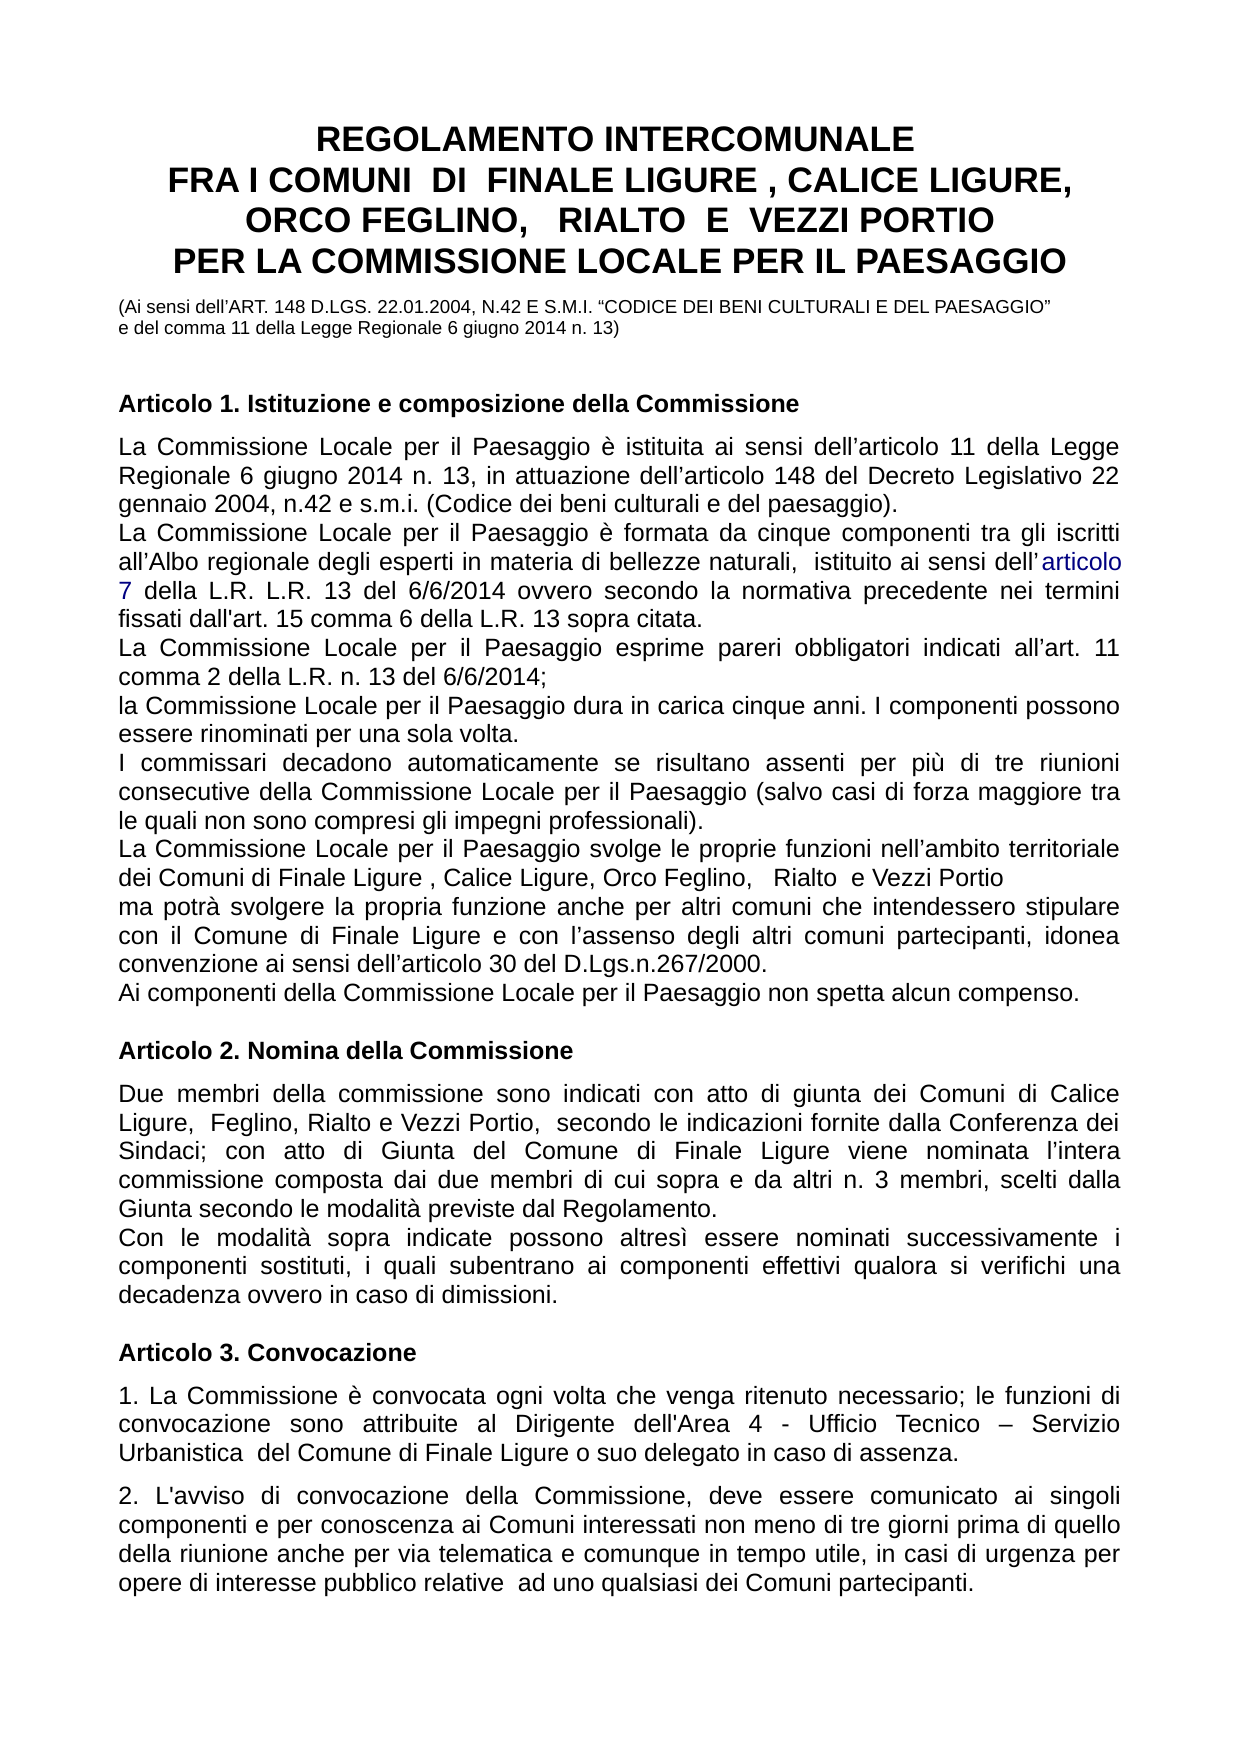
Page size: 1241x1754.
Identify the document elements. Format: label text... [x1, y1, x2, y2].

text Articolo 1. Istituzione e composizione della Commissione [118, 389, 1122, 418]
text PER LA COMMISSIONE LOCALE PER IL PAESAGGIO [118, 240, 1122, 281]
text Due membri della commissione sono indicati con atto di giunta dei Comuni di Calice Ligure, Feglino, Rialto e Vezzi Portio, secondo le indicazioni fornite dalla Conferenza dei Sindaci; con atto di Giunta del Comune di Finale Ligure viene nominata l’intera commissione composta dai due membri di cui sopra e da altri n. 3 membri, scelti dalla Giunta secondo le modalità previste dal Regolamento. [118, 1079, 1122, 1223]
text (Ai sensi dell’ART. 148 D.LGS. 22.01.2004, N.42 E S.M.I. “CODICE DEI BENI CULTURALI E DEL PAESAGGIO” [118, 295, 1122, 317]
text 1. La Commissione è convocata ogni volta che venga ritenuto necessario; le funzioni di convocazione sono attribuite al Dirigente dell'Area 4 - Ufficio Tecnico – Servizio Urbanistica del Comune di Finale Ligure o suo delegato in caso di assenza. [118, 1381, 1122, 1467]
text Articolo 2. Nomina della Commissione [118, 1036, 1122, 1064]
text la Commissione Locale per il Paesaggio dura in carica cinque anni. I componenti possono essere rinominati per una sola volta. [118, 691, 1122, 748]
text Con le modalità sopra indicate possono altresì essere nominati successivamente i componenti sostituti, i quali subentrano ai componenti effettivi qualora si verifichi una decadenza ovvero in caso di dimissioni. [118, 1223, 1122, 1309]
text La Commissione Locale per il Paesaggio esprime pareri obbligatori indicati all’art. 11 comma 2 della L.R. n. 13 del 6/6/2014; [118, 633, 1122, 691]
text I commissari decadono automaticamente se risultano assenti per più di tre riunioni consecutive della Commissione Locale per il Paesaggio (salvo casi di forza maggiore tra le quali non sono compresi gli impegni professionali). [118, 748, 1122, 834]
text Articolo 3. Convocazione [118, 1338, 1122, 1366]
text La Commissione Locale per il Paesaggio è formata da cinque componenti tra gli iscritti all’Albo regionale degli esperti in materia di bellezze naturali, istituito ai sensi dell’articolo 7 della L.R. L.R. 13 del 6/6/2014 ovvero secondo la normativa precedente nei termini fissati dall'art. 15 comma 6 della L.R. 13 sopra citata. [118, 518, 1122, 633]
text REGOLAMENTO INTERCOMUNALE [118, 118, 1122, 159]
text ma potrà svolgere la propria funzione anche per altri comuni che intendessero stipulare con il Comune di Finale Ligure e con l’assenso degli altri comuni partecipanti, idonea convenzione ai sensi dell’articolo 30 del D.Lgs.n.267/2000. [118, 892, 1122, 978]
text Ai componenti della Commissione Locale per il Paesaggio non spetta alcun compenso. [118, 978, 1122, 1007]
text 2. L'avviso di convocazione della Commissione, deve essere comunicato ai singoli componenti e per conoscenza ai Comuni interessati non meno di tre giorni prima di quello della riunione anche per via telematica e comunque in tempo utile, in casi di urgenza per opere di interesse pubblico relative ad uno qualsiasi dei Comuni partecipanti. [118, 1481, 1122, 1596]
text La Commissione Locale per il Paesaggio svolge le proprie funzioni nell’ambito territoriale dei Comuni di Finale Ligure , Calice Ligure, Orco Feglino, Rialto e Vezzi Portio [118, 834, 1122, 892]
text La Commissione Locale per il Paesaggio è istituita ai sensi dell’articolo 11 della Legge Regionale 6 giugno 2014 n. 13, in attuazione dell’articolo 148 del Decreto Legislativo 22 gennaio 2004, n.42 e s.m.i. (Codice dei beni culturali e del paesaggio). [118, 432, 1122, 518]
text e del comma 11 della Legge Regionale 6 giugno 2014 n. 13) [118, 317, 1122, 338]
text FRA I COMUNI DI FINALE LIGURE , CALICE LIGURE, ORCO FEGLINO, RIALTO E VEZZI PORTIO [118, 159, 1122, 240]
